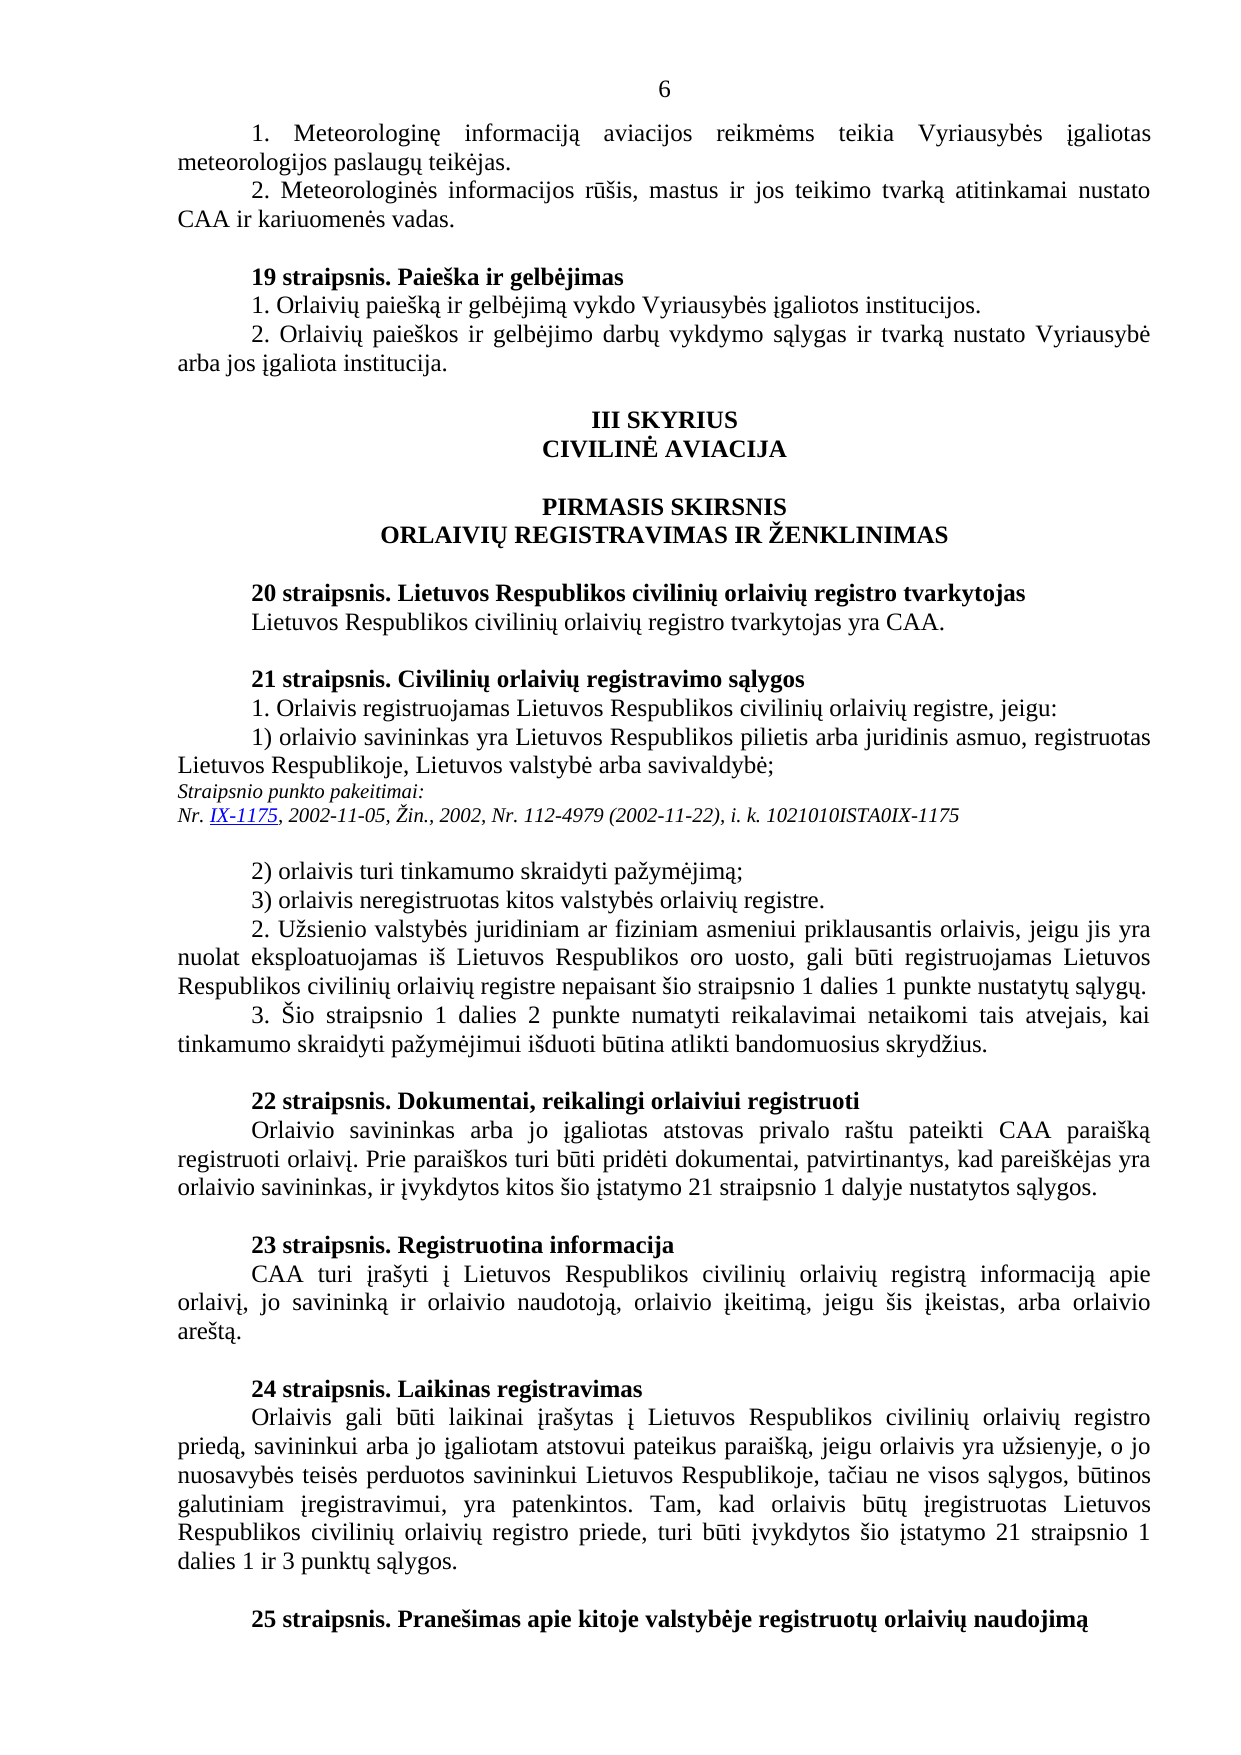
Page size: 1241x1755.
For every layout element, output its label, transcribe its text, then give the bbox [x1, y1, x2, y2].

text 19 straipsnis. Paieška ir gelbėjimas [177, 262, 1152, 291]
text Nr. IX-1175, 2002-11-05, Žin., 2002, Nr. 112-4979 (2002-11-22), i. k. 1021010ISTA0IX-1175 [177, 803, 1152, 827]
text 3) orlaivis neregistruotas kitos valstybės orlaivių registre. [177, 885, 1152, 914]
text III SKYRIUS [177, 406, 1152, 434]
text Orlaivis gali būti laikinai įrašytas į Lietuvos Respublikos civilinių orlaivių registro priedą, savininkui arba jo įgaliotam atstovui pateikus paraišką, jeigu orlaivis yra užsienyje, o jo nuosavybės teisės perduotos savininkui Lietuvos Respublikoje, tačiau ne visos sąlygos, būtinos galutiniam įregistravimui, yra patenkintos. Tam, kad orlaivis būtų įregistruotas Lietuvos Respublikos civilinių orlaivių registro priede, turi būti įvykdytos šio įstatymo 21 straipsnio 1 dalies 1 ir 3 punktų sąlygos. [177, 1402, 1152, 1575]
text Lietuvos Respublikos civilinių orlaivių registro tvarkytojas yra CAA. [177, 607, 1152, 636]
text Pirmasis skirsnis [177, 492, 1152, 521]
text 2. Orlaivių paieškos ir gelbėjimo darbų vykdymo sąlygas ir tvarką nustato Vyriausybė arba jos įgaliota institucija. [177, 319, 1152, 377]
text 3. Šio straipsnio 1 dalies 2 punkte numatyti reikalavimai netaikomi tais atvejais, kai tinkamumo skraidyti pažymėjimui išduoti būtina atlikti bandomuosius skrydžius. [177, 1000, 1152, 1057]
text 21 straipsnis. Civilinių orlaivių registravimo sąlygos [177, 664, 1152, 693]
text ORLAIVIŲ REGISTRAVIMAS IR ŽENKLINIMAS [177, 521, 1152, 549]
text 1. Orlaivis registruojamas Lietuvos Respublikos civilinių orlaivių registre, jeigu: [177, 693, 1152, 722]
text Straipsnio punkto pakeitimai: [177, 779, 1152, 803]
text 1. Meteorologinę informaciją aviacijos reikmėms teikia Vyriausybės įgaliotas meteorologijos paslaugų teikėjas. [177, 118, 1152, 176]
text CIVILINĖ AVIACIJA [177, 434, 1152, 463]
text 22 straipsnis. Dokumentai, reikalingi orlaiviui registruoti [177, 1086, 1152, 1115]
text 24 straipsnis. Laikinas registravimas [177, 1374, 1152, 1402]
text 25 straipsnis. Pranešimas apie kitoje valstybėje registruotų orlaivių naudojimą [177, 1604, 1152, 1632]
text 2) orlaivis turi tinkamumo skraidyti pažymėjimą; [177, 856, 1152, 885]
text Orlaivio savininkas arba jo įgaliotas atstovas privalo raštu pateikti CAA paraišką registruoti orlaivį. Prie paraiškos turi būti pridėti dokumentai, patvirtinantys, kad pareiškėjas yra orlaivio savininkas, ir įvykdytos kitos šio įstatymo 21 straipsnio 1 dalyje nustatytos sąlygos. [177, 1115, 1152, 1201]
text 1) orlaivio savininkas yra Lietuvos Respublikos pilietis arba juridinis asmuo, registruotas Lietuvos Respublikoje, Lietuvos valstybė arba savivaldybė; [177, 722, 1152, 779]
text CAA turi įrašyti į Lietuvos Respublikos civilinių orlaivių registrą informaciją apie orlaivį, jo savininką ir orlaivio naudotoją, orlaivio įkeitimą, jeigu šis įkeistas, arba orlaivio areštą. [177, 1259, 1152, 1345]
text 2. Meteorologinės informacijos rūšis, mastus ir jos teikimo tvarką atitinkamai nustato CAA ir kariuomenės vadas. [177, 176, 1152, 233]
text 23 straipsnis. Registruotina informacija [177, 1230, 1152, 1259]
text 1. Orlaivių paiešką ir gelbėjimą vykdo Vyriausybės įgaliotos institucijos. [177, 291, 1152, 319]
text 20 straipsnis. Lietuvos Respublikos civilinių orlaivių registro tvarkytojas [177, 578, 1152, 607]
text 2. Užsienio valstybės juridiniam ar fiziniam asmeniui priklausantis orlaivis, jeigu jis yra nuolat eksploatuojamas iš Lietuvos Respublikos oro uosto, gali būti registruojamas Lietuvos Respublikos civilinių orlaivių registre nepaisant šio straipsnio 1 dalies 1 punkte nustatytų sąlygų. [177, 914, 1152, 1000]
